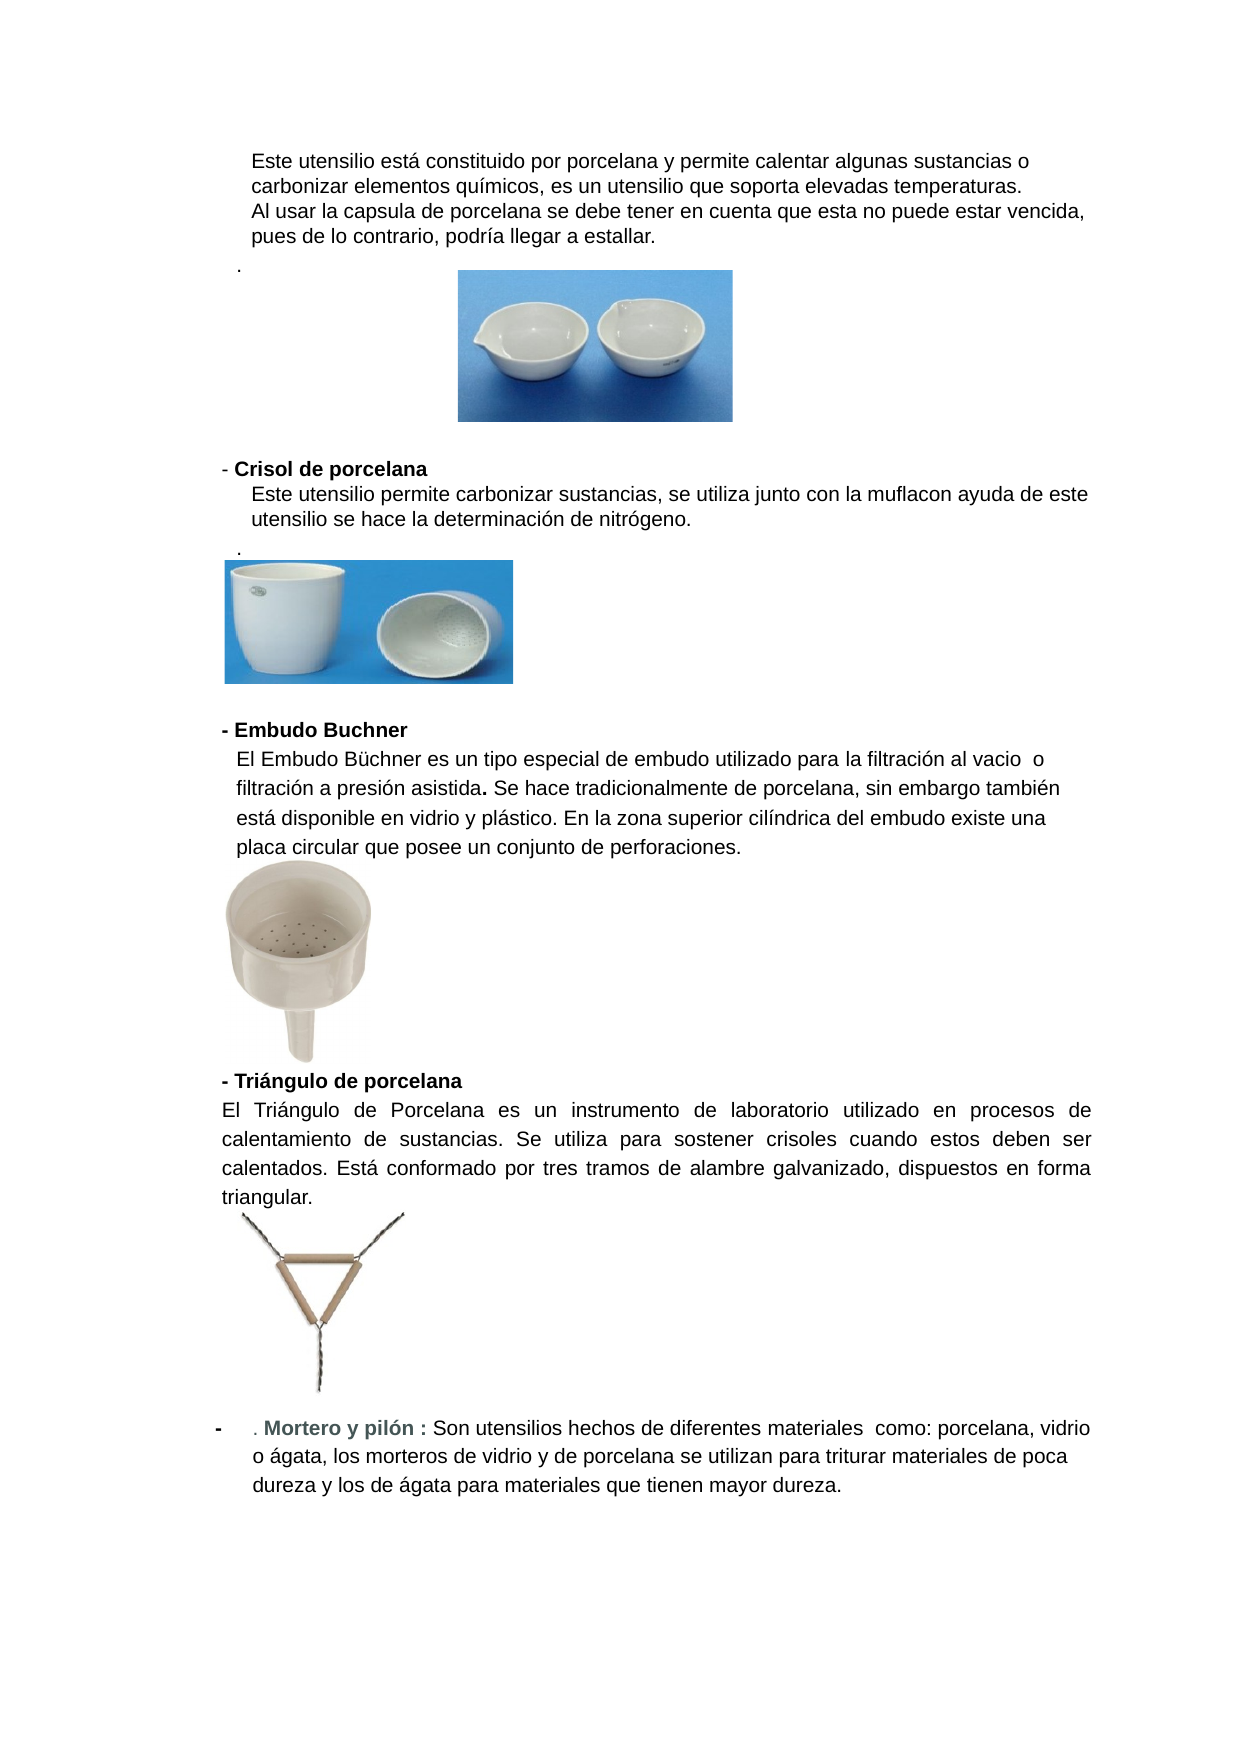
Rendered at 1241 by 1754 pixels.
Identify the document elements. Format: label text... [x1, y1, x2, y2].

text Este utensilio está constituido por porcelana y permite calentar algunas sustancias o carbonizar elementos químicos, es un utensilio que soporta elevadas temperaturas. [251, 148, 1093, 198]
text El Triángulo de Porcelana es un instrumento de laboratorio utilizado en procesos de calentamiento de sustancias. Se utiliza para sostener crisoles cuando estos deben ser calentados. Está conformado por tres tramos de alambre galvanizado, dispuestos en forma triangular. [222, 1092, 1093, 1209]
list . [236, 531, 1093, 560]
list - Triángulo de porcelana [221, 1063, 1093, 1092]
list . [236, 248, 1093, 277]
picture [224, 1209, 419, 1398]
list . Mortero y pilón : Son utensilios hechos de diferentes materiales como: porcelana, vidrio o ágata, los morteros de vidrio y de porcelana se utilizan para triturar materiales de poca dureza y los de ágata para materiales que tienen mayor dureza. [215, 1412, 1093, 1553]
text Este utensilio permite carbonizar sustancias, se utiliza junto con la muflacon ayuda de este utensilio se hace la determinación de nitrógeno. [251, 481, 1093, 531]
picture [457, 270, 733, 422]
list - Crisol de porcelana [221, 452, 1093, 481]
text Al usar la capsula de porcelana se debe tener en cuenta que esta no puede estar vencida, pues de lo contrario, podría llegar a estallar. [251, 198, 1093, 248]
picture [224, 858, 372, 1064]
list - Embudo Buchner [221, 713, 1093, 742]
list El Embudo Büchner es un tipo especial de embudo utilizado para la filtración al vacio o filtración a presión asistida. Se hace tradicionalmente de porcelana, sin embargo también está disponible en vidrio y plástico. En la zona superior cilíndrica del embudo existe una placa circular que posee un conjunto de perforaciones. [236, 742, 1093, 858]
